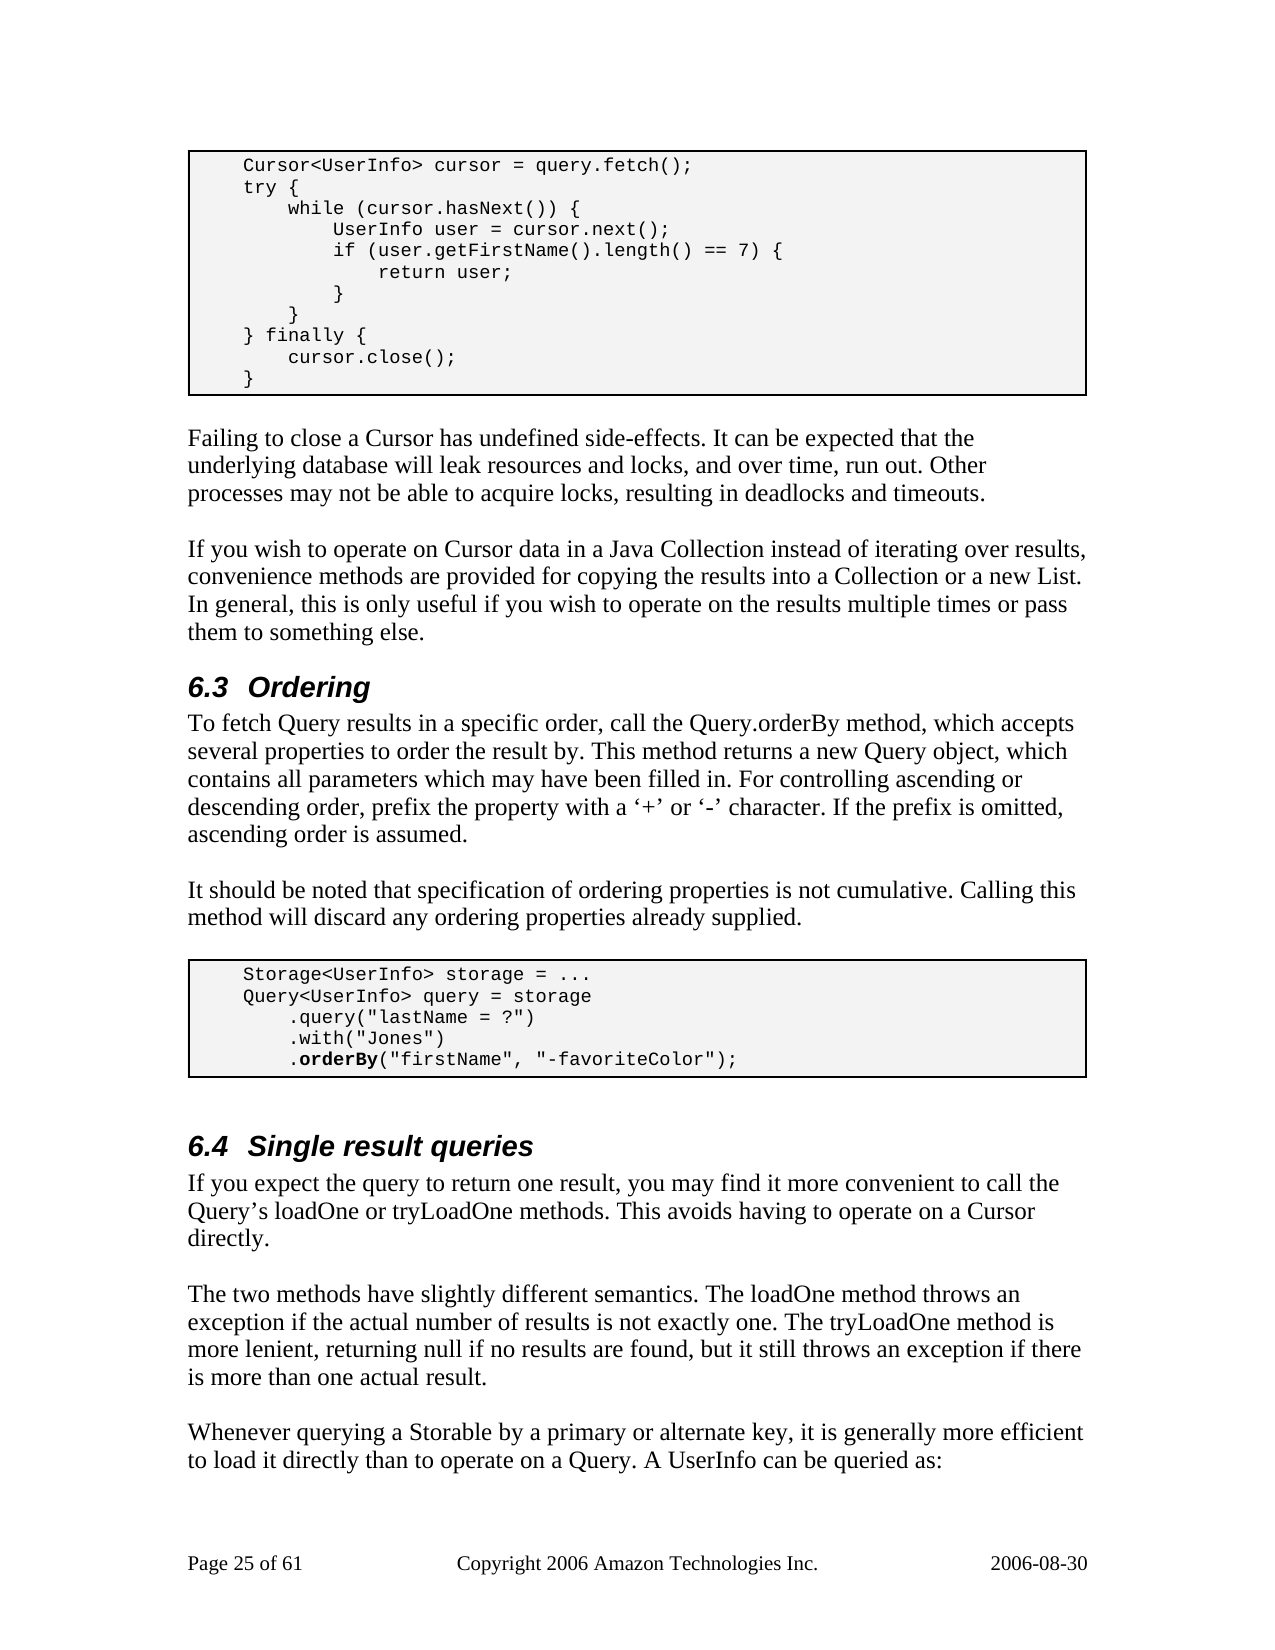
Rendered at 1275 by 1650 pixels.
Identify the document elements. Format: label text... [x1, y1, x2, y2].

text If you wish to operate on Cursor data in a Java Collection instead of iterating over results, convenience methods are provided for copying the results into a Collection or a new List. In general, this is only useful if you wish to operate on the results multiple times or pass them to something else. [187, 535, 1087, 646]
text if (user.getFirstName().length() == 7) { [190, 235, 1085, 256]
text } [190, 362, 1085, 394]
text } [190, 277, 1085, 299]
text Failing to close a Cursor has undefined side-effects. It can be expected that the underlying database will leak resources and locks, and over time, run out. Other processes may not be able to acquire locks, resulting in deadlocks and timeouts. [187, 424, 1087, 507]
text If you expect the query to return one result, you may find it more convenient to call the Query’s loadOne or tryLoadOne methods. This avoids having to operate on a Cursor directly. [187, 1169, 1087, 1252]
text It should be noted that specification of ordering properties is not cumulative. Calling this method will discard any ordering properties already supplied. [187, 876, 1087, 931]
subtitle Ordering [187, 671, 1087, 703]
text To fetch Query results in a specific order, call the Query.orderBy method, which accepts several properties to order the result by. This method returns a new Query object, which contains all parameters which may have been filled in. For controlling ascending or descending order, prefix the property with a ‘+’ or ‘-’ character. If the prefix is omitted, ascending order is assumed. [187, 709, 1087, 848]
text .query("lastName = ?") [190, 1001, 1085, 1023]
text Query<UserInfo> query = storage [190, 980, 1085, 1001]
text while (cursor.hasNext()) { [190, 192, 1085, 214]
text Cursor<UserInfo> cursor = query.fetch(); [190, 152, 1085, 171]
text } finally { [190, 320, 1085, 341]
text .with("Jones") [190, 1023, 1085, 1044]
text .orderBy("firstName", "-favoriteColor"); [190, 1044, 1085, 1076]
text The two methods have slightly different semantics. The loadOne method throws an exception if the actual number of results is not exactly one. The tryLoadOne method is more lenient, returning null if no results are found, but it still throws an exception if there is more than one actual result. [187, 1280, 1087, 1391]
text return user; [190, 256, 1085, 277]
text Storage<UserInfo> storage = ... [190, 961, 1085, 980]
text Whenever querying a Storable by a primary or alternate key, it is generally more efficient to load it directly than to operate on a Query. A UserInfo can be queried as: [187, 1418, 1087, 1474]
text UserInfo user = cursor.next(); [190, 214, 1085, 235]
text } [190, 299, 1085, 320]
text try { [190, 171, 1085, 192]
subtitle Single result queries [187, 1130, 1087, 1163]
text cursor.close(); [190, 341, 1085, 362]
